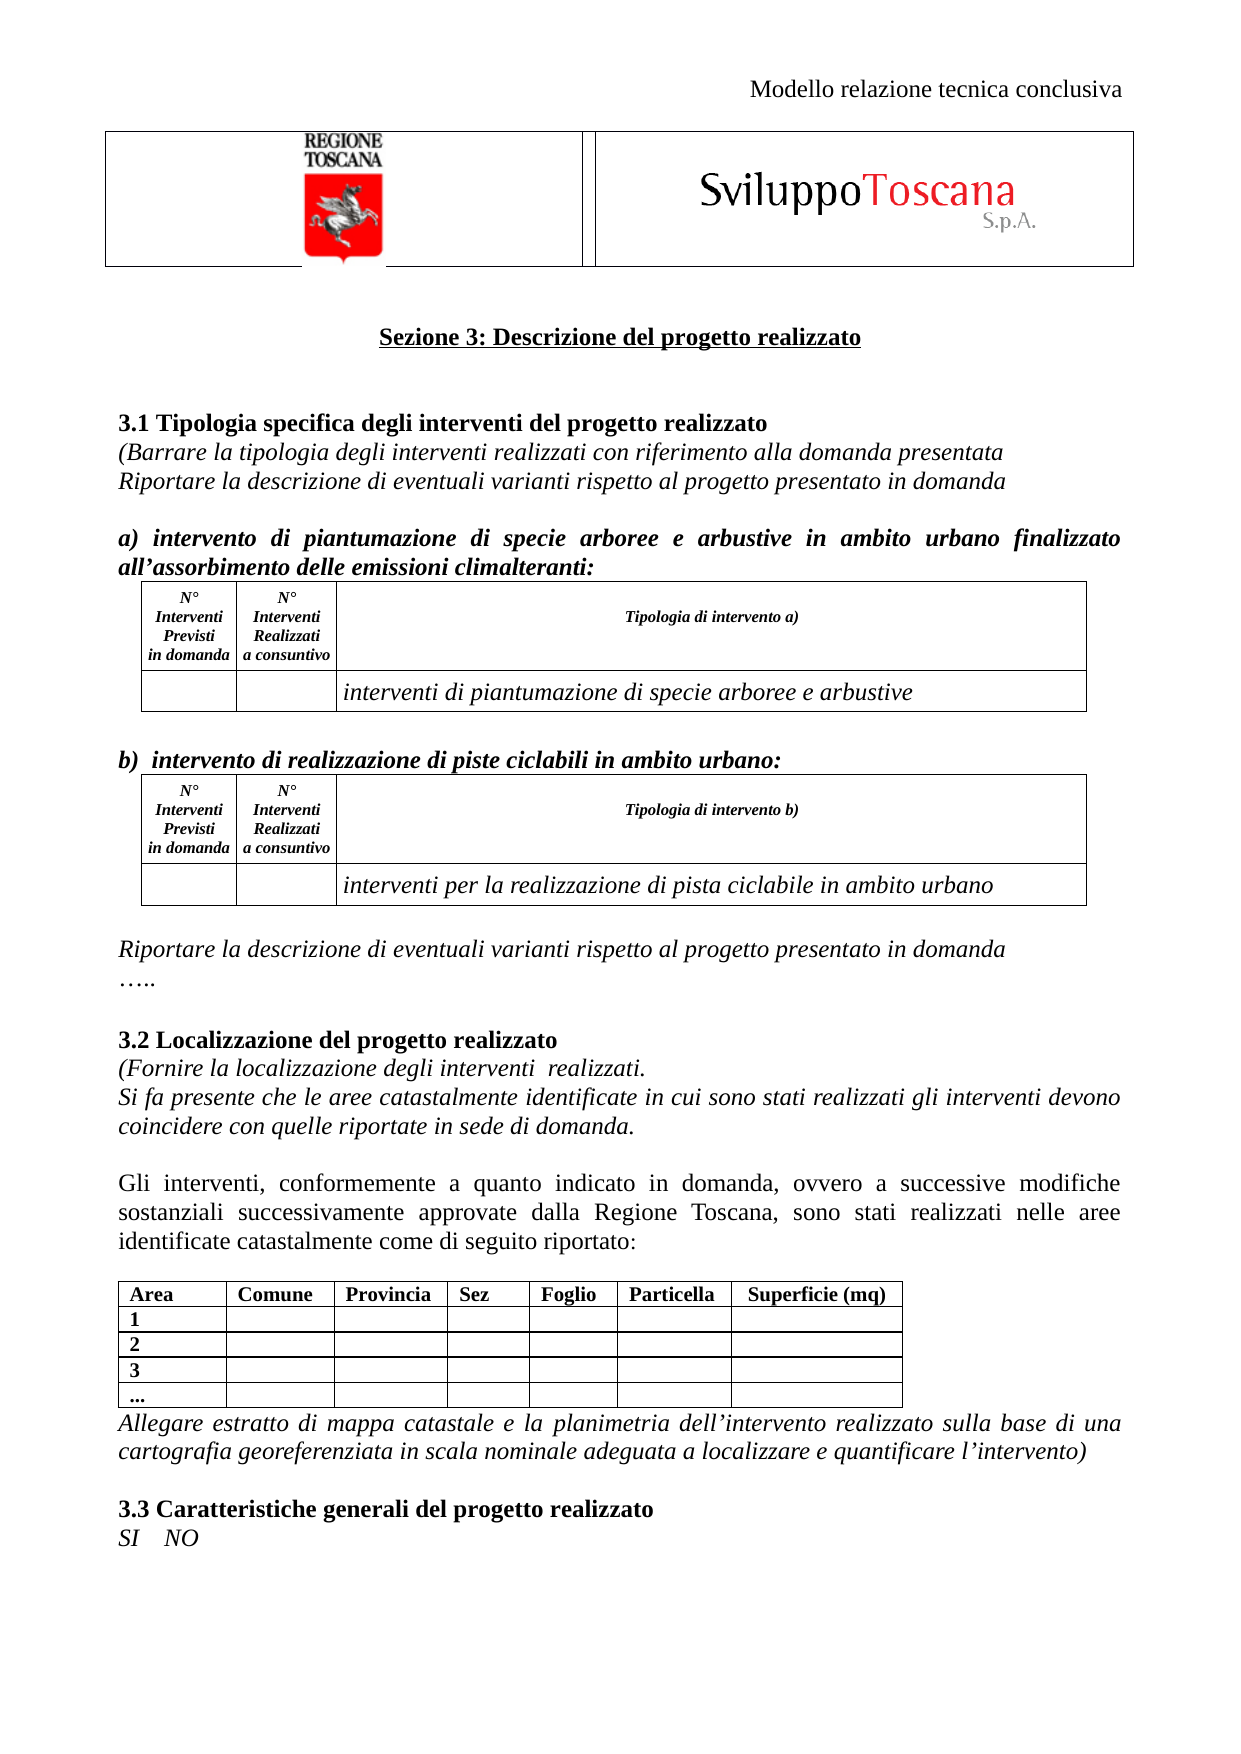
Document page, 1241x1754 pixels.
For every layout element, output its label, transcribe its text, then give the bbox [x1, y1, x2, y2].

table_header N° Interventi Previsti in domanda [142, 582, 236, 670]
table_cell [335, 1333, 447, 1356]
table_cell [732, 1333, 902, 1356]
table_cell [142, 671, 236, 711]
table_cell [335, 1307, 447, 1331]
text a) intervento di piantumazione di specie arboree e arbustive in ambito urbano finalizzato all’assorbimento delle emissioni climalteranti: [118, 523, 1122, 581]
table_header Sez [448, 1282, 529, 1306]
table_header Foglio [530, 1282, 617, 1306]
table_cell [530, 1358, 617, 1382]
table_header Area [119, 1282, 226, 1306]
table_cell [618, 1358, 731, 1382]
text Sezione 3: Descrizione del progetto realizzato [118, 322, 1122, 351]
table_cell [227, 1333, 334, 1356]
table_header Superficie (mq) [732, 1282, 902, 1306]
table_cell interventi di piantumazione di specie arboree e arbustive [337, 671, 1086, 711]
table_cell [530, 1333, 617, 1356]
table_cell [227, 1358, 334, 1382]
table_cell [237, 671, 336, 711]
text b) intervento di realizzazione di piste ciclabili in ambito urbano: [118, 745, 1122, 774]
table_header N° Interventi Realizzati a consuntivo [237, 582, 336, 670]
table_cell [732, 1307, 902, 1331]
table_cell [448, 1383, 529, 1407]
text SI NO [118, 1523, 1122, 1551]
text Riportare la descrizione di eventuali varianti rispetto al progetto presentato in domanda [118, 934, 1122, 963]
text (Fornire la localizzazione degli interventi realizzati. [118, 1053, 1122, 1082]
table_cell [448, 1333, 529, 1356]
table_cell [335, 1383, 447, 1407]
table_cell [237, 864, 336, 904]
text Allegare estratto di mappa catastale e la planimetria dell’intervento realizzato sulla base di una cartografia georeferenziata in scala nominale adeguata a localizzare e quantificare l’intervento) [118, 1408, 1122, 1465]
table_cell 3 [119, 1358, 226, 1382]
table_cell [530, 1307, 617, 1331]
table_cell [448, 1307, 529, 1331]
table_cell [448, 1358, 529, 1382]
text 3.2 Localizzazione del progetto realizzato [118, 1025, 1122, 1053]
table_header Comune [227, 1282, 334, 1306]
text 3.1 Tipologia specifica degli interventi del progetto realizzato [118, 408, 1122, 437]
table_header Provincia [335, 1282, 447, 1306]
text Riportare la descrizione di eventuali varianti rispetto al progetto presentato in domanda [118, 466, 1122, 494]
table_header N° Interventi Previsti in domanda [142, 775, 236, 863]
text Si fa presente che le aree catastalmente identificate in cui sono stati realizzati gli interventi devono coincidere con quelle riportate in sede di domanda. [118, 1082, 1122, 1140]
table_cell [732, 1383, 902, 1407]
table_cell [142, 864, 236, 904]
table_cell [618, 1307, 731, 1331]
table_cell [530, 1383, 617, 1407]
picture [301, 132, 386, 266]
table_cell interventi per la realizzazione di pista ciclabile in ambito urbano [337, 864, 1086, 904]
table_cell [335, 1358, 447, 1382]
picture [690, 165, 1039, 233]
table_cell [227, 1383, 334, 1407]
table_cell [618, 1383, 731, 1407]
text ….. [118, 963, 1122, 992]
table_cell [618, 1333, 731, 1356]
text Gli interventi, conformemente a quanto indicato in domanda, ovvero a successive modifiche sostanziali successivamente approvate dalla Regione Toscana, sono stati realizzati nelle aree identificate catastalmente come di seguito riportato: [118, 1168, 1122, 1255]
table_header Tipologia di intervento b) [337, 775, 1086, 863]
table_cell 2 [119, 1333, 226, 1356]
table_cell ... [119, 1383, 226, 1407]
table_header N° Interventi Realizzati a consuntivo [237, 775, 336, 863]
text 3.3 Caratteristiche generali del progetto realizzato [118, 1494, 1122, 1523]
table_cell [227, 1307, 334, 1331]
table_header Tipologia di intervento a) [337, 582, 1086, 670]
text (Barrare la tipologia degli interventi realizzati con riferimento alla domanda presentata [118, 437, 1122, 466]
table_cell [732, 1358, 902, 1382]
table_header Particella [618, 1282, 731, 1306]
table_cell 1 [119, 1307, 226, 1331]
